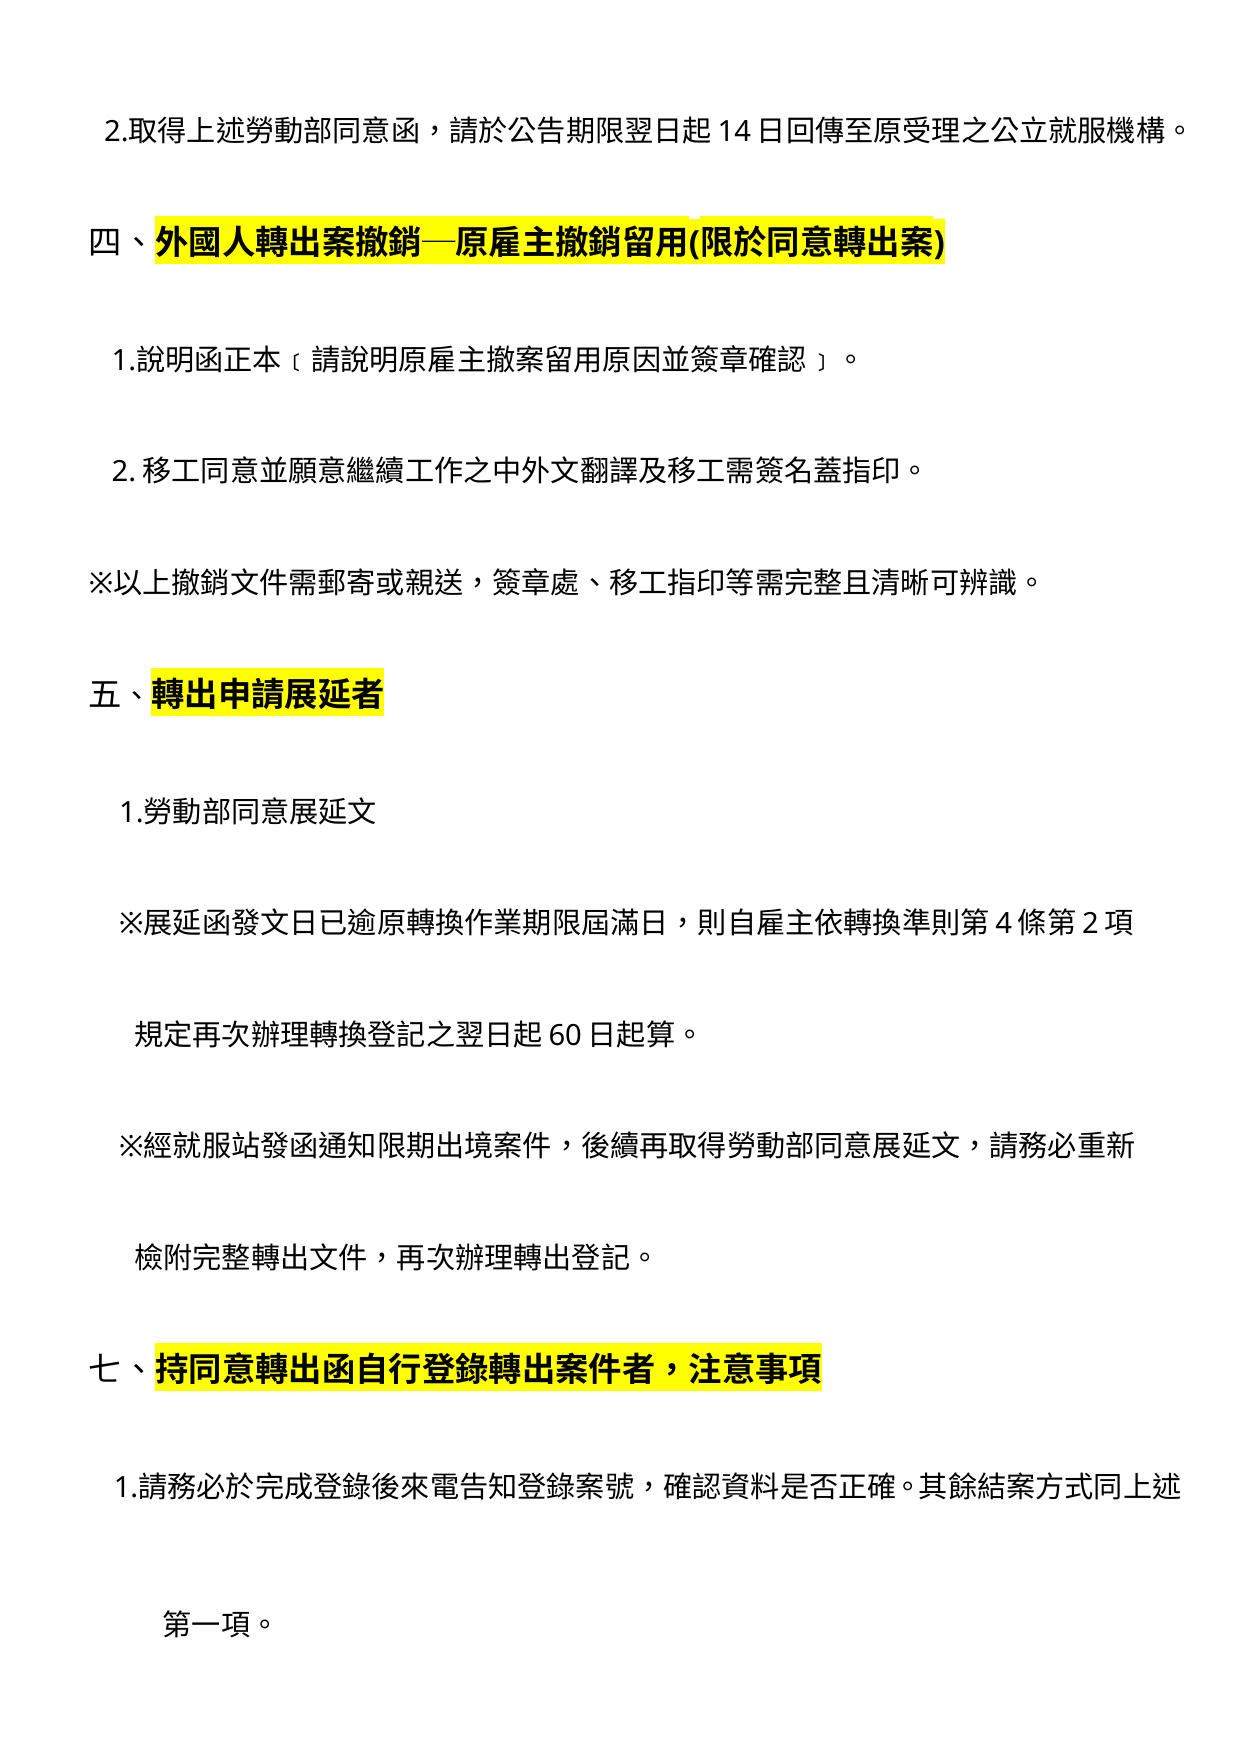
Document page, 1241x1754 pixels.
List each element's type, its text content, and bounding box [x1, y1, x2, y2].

text 檢附完整轉出文件，再次辦理轉出登記。 [89, 1221, 1181, 1290]
text 2.取得上述勞動部同意函，請於公告期限翌日起14日回傳至原受理之公立就服機構。 [89, 94, 1181, 163]
text 規定再次辦理轉換登記之翌日起60日起算。 [89, 998, 1181, 1067]
text 四、外國人轉出案撤銷─原雇主撤銷留用(限於同意轉出案) [89, 205, 1181, 274]
text 1.勞動部同意展延文 [89, 775, 1181, 844]
text 1.請務必於完成登錄後來電告知登錄案號，確認資料是否正確。其餘結案方式同上述第一項。 [89, 1450, 1181, 1658]
text ※以上撤銷文件需郵寄或親送，簽章處、移工指印等需完整且清晰可辨識。 [89, 546, 1181, 615]
text ※展延函發文日已逾原轉換作業期限屆滿日，則自雇主依轉換準則第4條第2項 [89, 887, 1181, 956]
text 五、轉出申請展延者 [89, 658, 1181, 727]
text ※經就服站發函通知限期出境案件，後續再取得勞動部同意展延文，請務必重新 [89, 1110, 1181, 1179]
text 2. 移工同意並願意繼續工作之中外文翻譯及移工需簽名蓋指印。 [89, 434, 1181, 504]
text 七、持同意轉出函自行登錄轉出案件者，注意事項 [89, 1333, 1181, 1402]
text 1.說明函正本﹝請說明原雇主撤案留用原因並簽章確認﹞。 [89, 323, 1181, 392]
